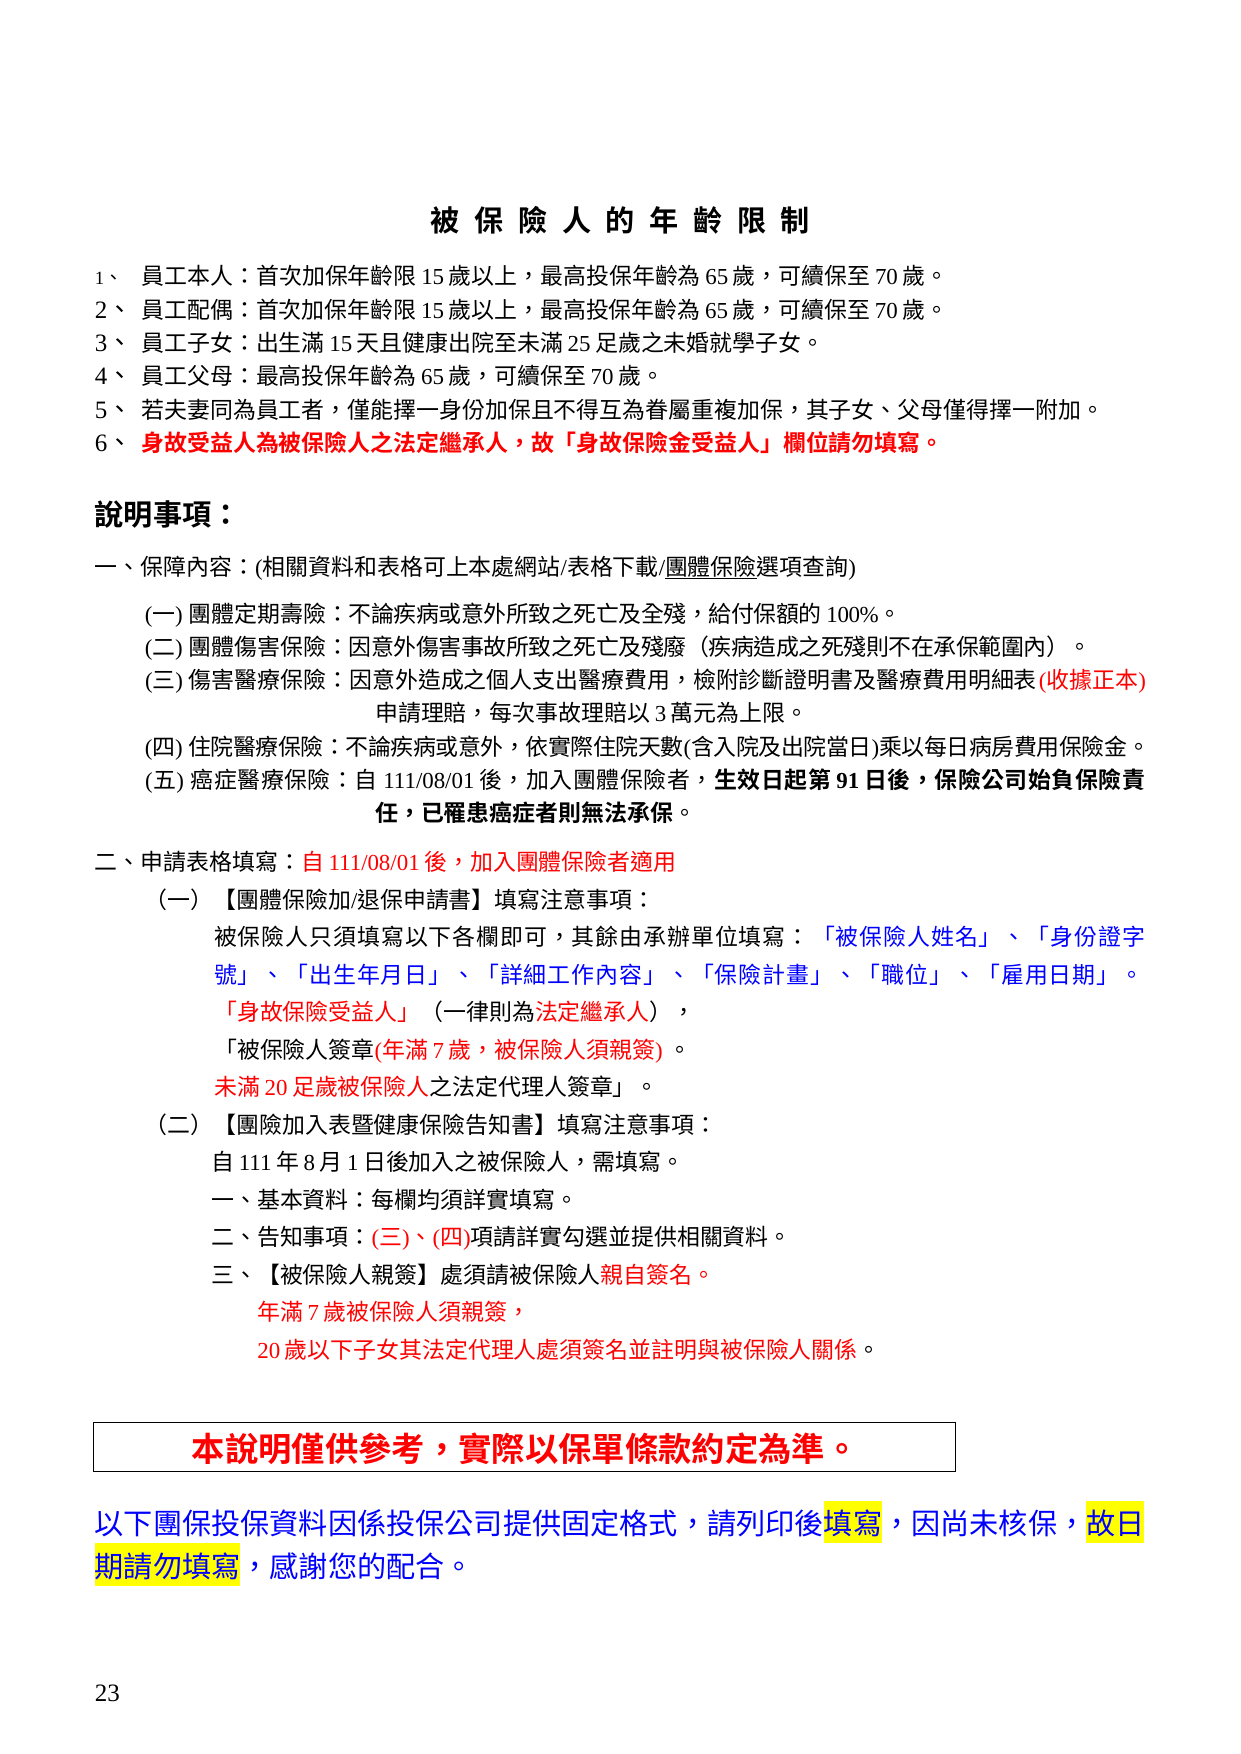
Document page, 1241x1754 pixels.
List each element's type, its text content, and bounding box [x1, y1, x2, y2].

text 二、申請表格填寫：自111/08/01後，加入團體保險者適用 [94, 841, 1146, 878]
text 年滿7歲被保險人須親簽， [257, 1291, 1146, 1328]
list 身故受益人為被保險人之法定繼承人，故「身故保險金受益人」欄位請勿填寫。 [94, 425, 1146, 458]
text 三、【被保險人親簽】處須請被保險人親自簽名。 [211, 1253, 1146, 1291]
list 員工配偶：首次加保年齡限15歲以上，最高投保年齡為65歲，可續保至70歲。 [94, 291, 1146, 325]
text 一、保障內容：(相關資料和表格可上本處網站/表格下載/團體保險選項查詢) [94, 546, 1146, 583]
text 二、告知事項：(三)、(四)項請詳實勾選並提供相關資料。 [211, 1216, 1146, 1253]
text (四) 住院醫療保險：不論疾病或意外，依實際住院天數(含入院及出院當日)乘以每日病房費用保險金。 [144, 728, 1146, 762]
text 被 保 險 人 的 年 齡 限 制 [94, 202, 1146, 239]
table_header 本說明僅供參考，實際以保單條款約定為準。 [94, 1423, 955, 1471]
list 員工子女：出生滿15天且健康出院至未滿25足歲之未婚就學子女。 [94, 325, 1146, 358]
list 員工父母：最高投保年齡為65歲，可續保至70歲。 [94, 358, 1146, 391]
text (五) 癌症醫療保險：自111/08/01後，加入團體保險者，生效日起第91日後，保險公司始負保險責任，已罹患癌症者則無法承保。 [145, 762, 1146, 828]
text 說明事項： [94, 496, 1146, 533]
text (一) 團體定期壽險：不論疾病或意外所致之死亡及全殘，給付保額的100%。 [144, 596, 1146, 629]
list 員工本人：首次加保年齡限15歲以上，最高投保年齡為65歲，可續保至70歲。 [94, 258, 1146, 291]
text 「被保險人簽章(年滿7歲，被保險人須親簽) 。 [214, 1028, 1146, 1066]
text 未滿20足歲被保險人之法定代理人簽章」。 [214, 1066, 1146, 1103]
text 自111年8月1日後加入之被保險人，需填寫。 [211, 1141, 1146, 1178]
text （二）【團險加入表暨健康保險告知書】填寫注意事項： [144, 1103, 1146, 1141]
text 一、基本資料：每欄均須詳實填寫。 [211, 1178, 1146, 1216]
text 被保險人只須填寫以下各欄即可，其餘由承辦單位填寫：「被保險人姓名」、「身份證字號」、「出生年月日」、「詳細工作內容」、「保險計畫」、「職位」、「雇用日期」。「身故保險受益人」（一律則為法定繼承人）， [214, 916, 1146, 1028]
text 以下團保投保資料因係投保公司提供固定格式，請列印後填寫，因尚未核保，故日期請勿填寫，感謝您的配合。 [94, 1501, 1146, 1586]
text 20歲以下子女其法定代理人處須簽名並註明與被保險人關係。 [257, 1328, 1146, 1366]
text (二) 團體傷害保險：因意外傷害事故所致之死亡及殘廢（疾病造成之死殘則不在承保範圍內）。 [144, 629, 1146, 662]
text （一）【團體保險加/退保申請書】填寫注意事項： [94, 878, 1146, 916]
list 若夫妻同為員工者，僅能擇一身份加保且不得互為眷屬重複加保，其子女、父母僅得擇一附加。 [94, 391, 1146, 425]
text (三) 傷害醫療保險：因意外造成之個人支出醫療費用，檢附診斷證明書及醫療費用明細表(收據正本)申請理賠，每次事故理賠以3萬元為上限。 [145, 662, 1146, 728]
